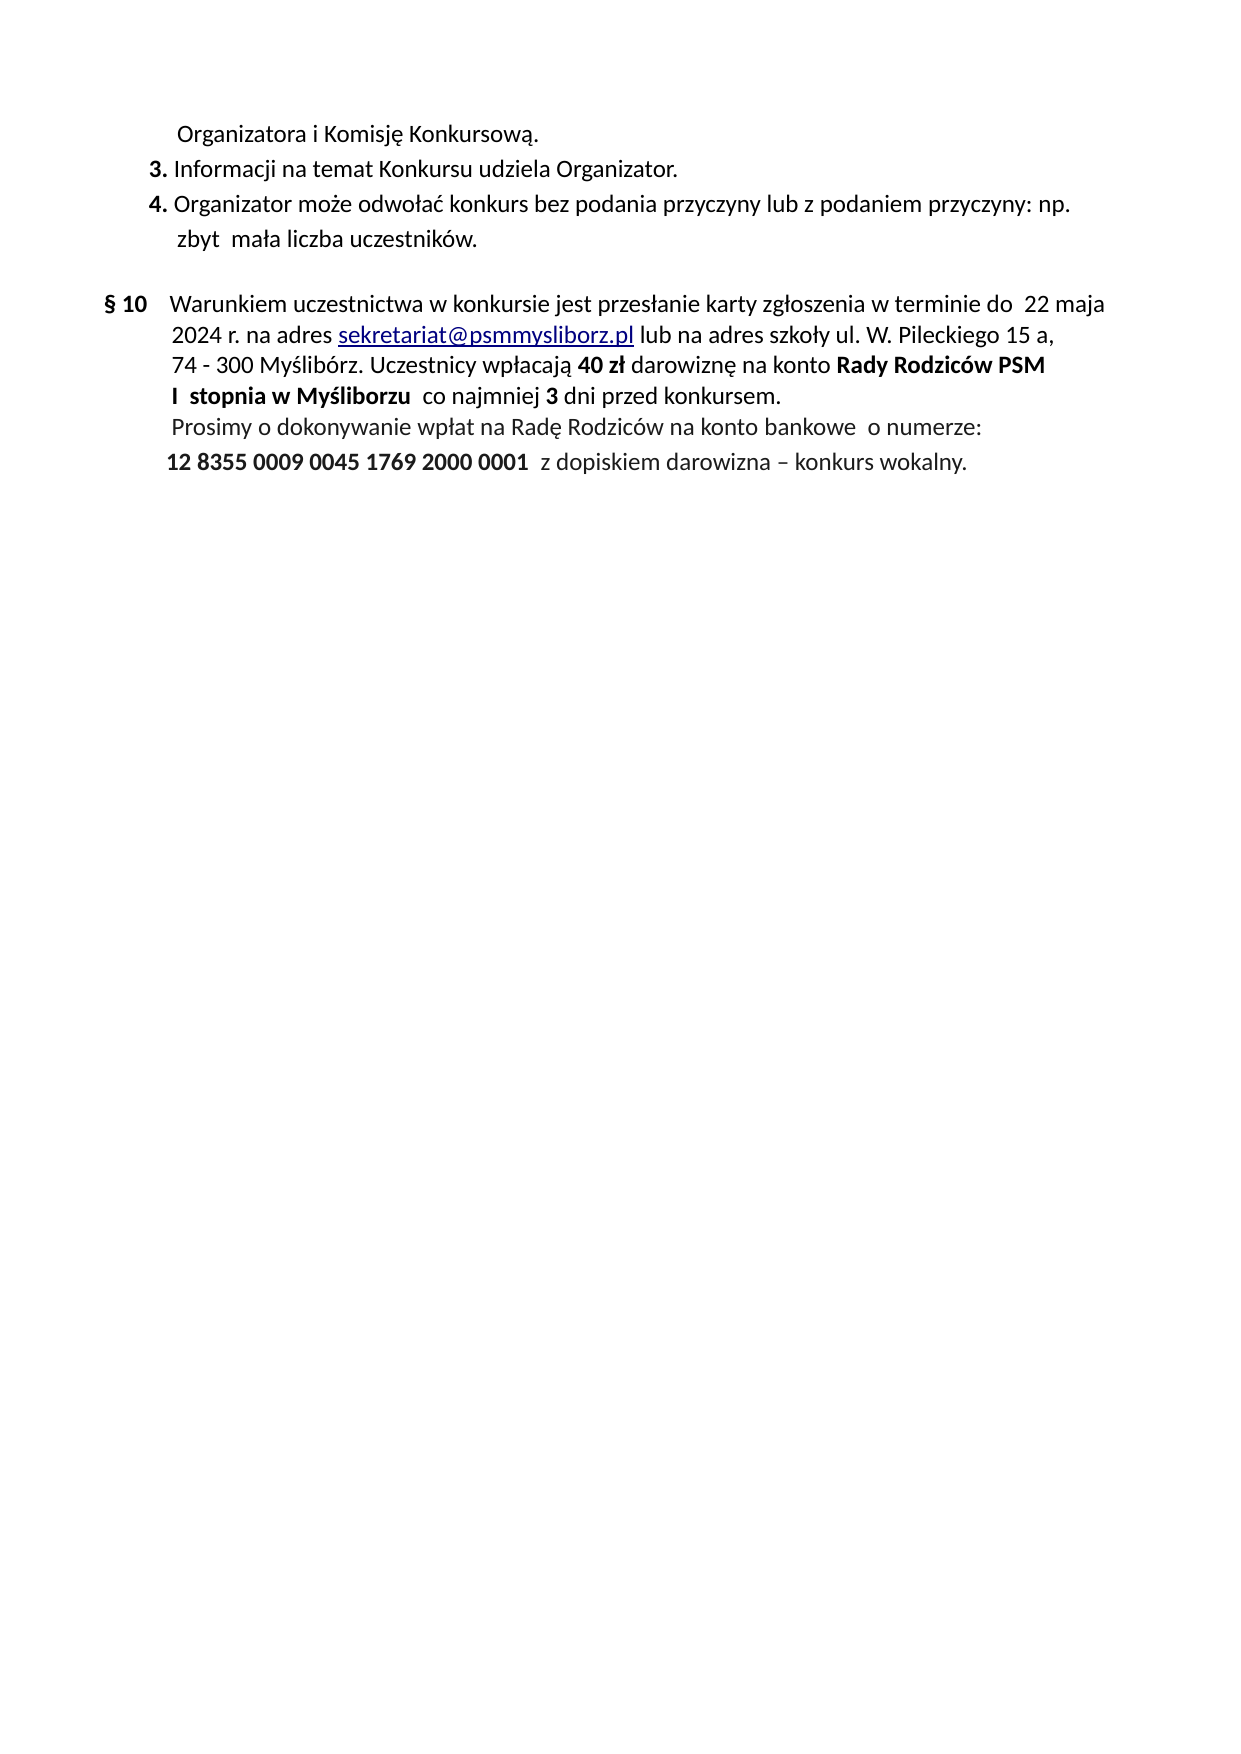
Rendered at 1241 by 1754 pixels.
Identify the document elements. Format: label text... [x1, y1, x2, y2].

text 2024 r. na adres sekretariat@psmmysliborz.pl lub na adres szkoły ul. W. Pileckiego 15 a, [103, 319, 1137, 350]
text I stopnia w Myśliborzu co najmniej 3 dni przed konkursem. [103, 380, 1137, 411]
text Organizatora i Komisję Konkursową. [103, 118, 1137, 149]
text 3. Informacji na temat Konkursu udziela Organizator. [103, 153, 1137, 184]
text zbyt mała liczba uczestników. [103, 223, 1137, 254]
text 4. Organizator może odwołać konkurs bez podania przyczyny lub z podaniem przyczyny: np. [103, 188, 1137, 219]
text Prosimy o dokonywanie wpłat na Radę Rodziców na konto bankowe o numerze: [103, 411, 1137, 441]
text § 10 Warunkiem uczestnictwa w konkursie jest przesłanie karty zgłoszenia w terminie do 22 maja [103, 289, 1137, 319]
text 12 8355 0009 0045 1769 2000 0001 z dopiskiem darowizna – konkurs wokalny. [103, 446, 1137, 476]
text 74 - 300 Myślibórz. Uczestnicy wpłacają 40 zł darowiznę na konto Rady Rodziców PSM [103, 350, 1137, 380]
